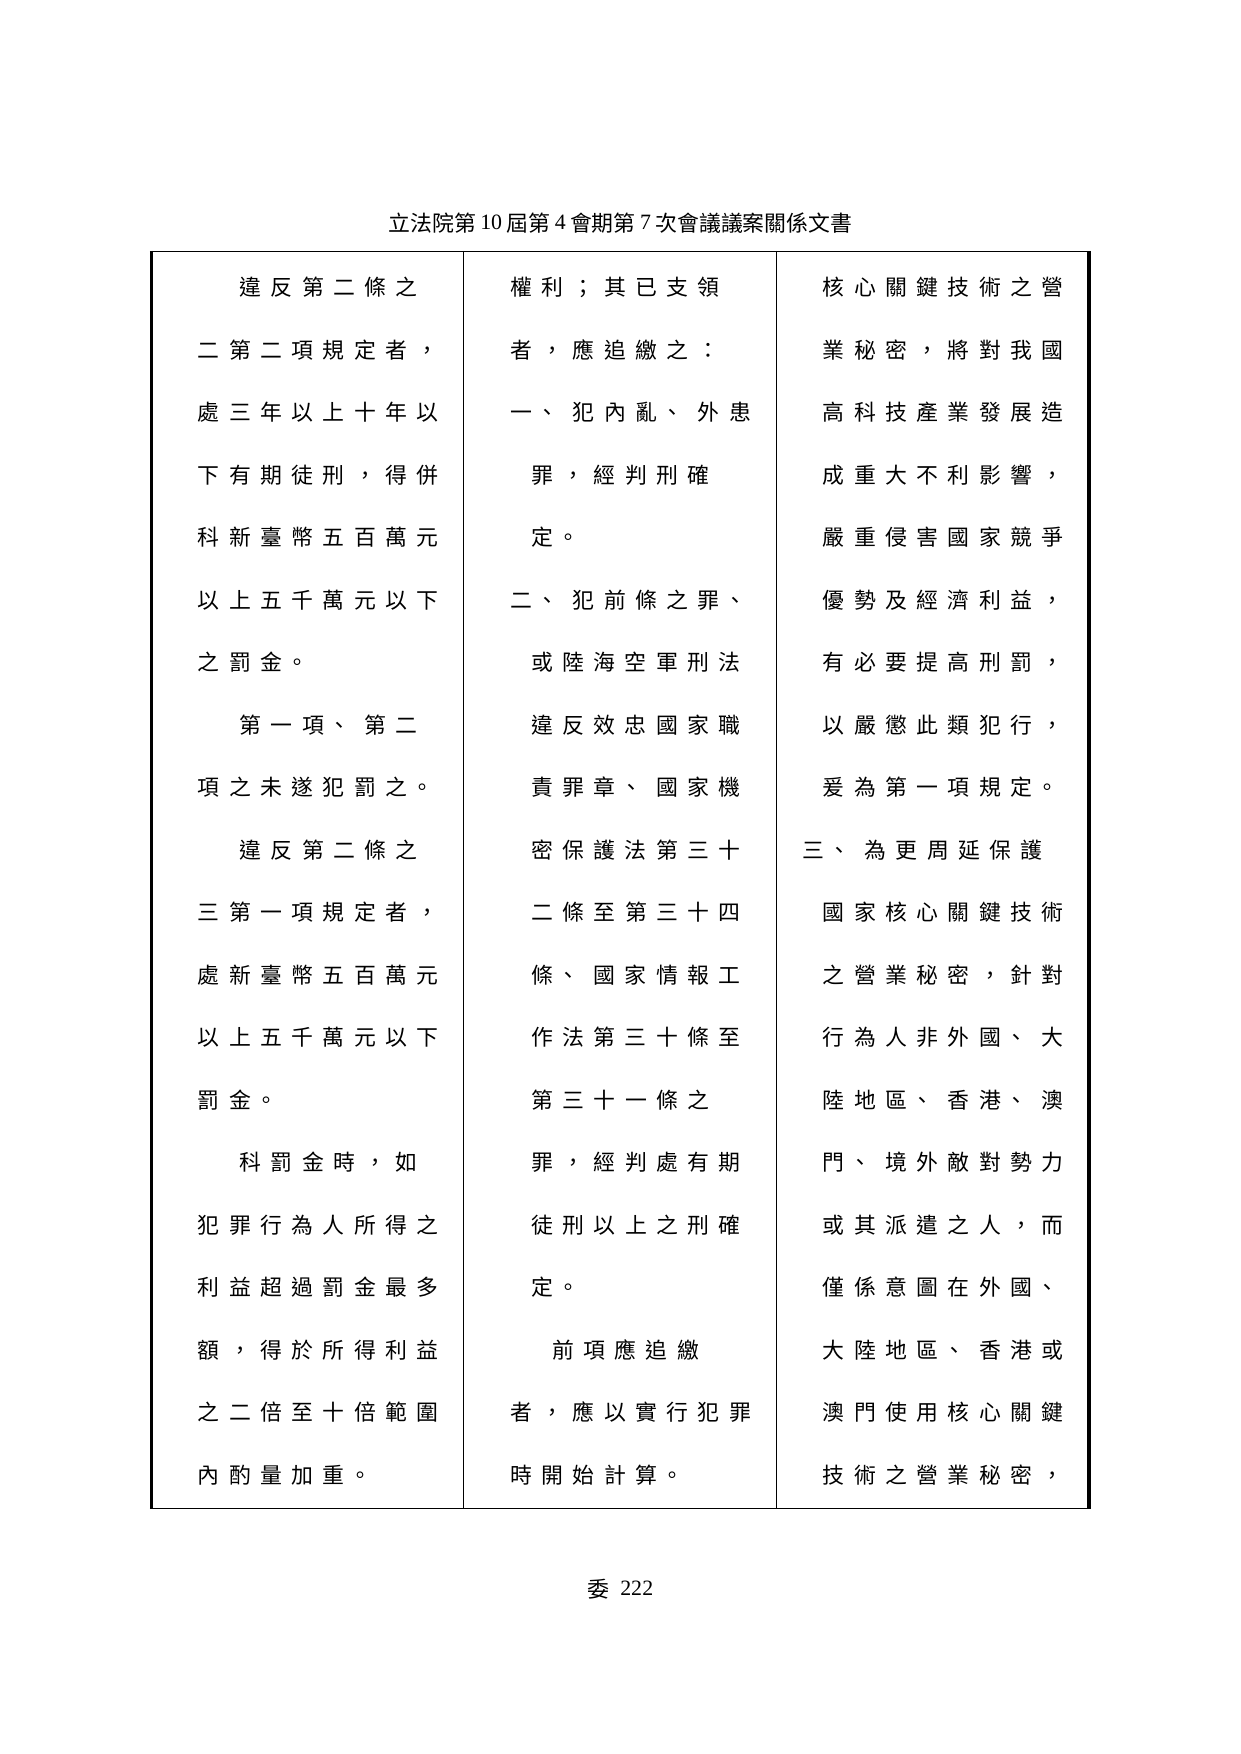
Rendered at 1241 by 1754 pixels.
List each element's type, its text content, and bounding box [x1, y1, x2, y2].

table_cell 違反第二條之二第二項規定者，處三年以上十年以下有期徒刑，得併科新臺幣五百萬元以上五千萬元以下之罰金。 第一項、第二項之未遂犯罰之。 違反第二條之三第一項規定者，處新臺幣五百萬元以上五千萬元以下罰金。 科罰金時，如犯罪行為人所得之利益超過罰金最多額，得於所得利益之二倍至十倍範圍內酌量加重。 [153, 252, 463, 1508]
table_cell 權利；其已支領者，應追繳之： 一、犯內亂、外患罪，經判刑確定。 二、犯前條之罪、或陸海空軍刑法違反效忠國家職責罪章、國家機密保護法第三十二條至第三十四條、國家情報工作法第三十條至第三十一條之罪，經判處有期徒刑以上之刑確定。 前項應追繳者，應以實行犯罪時開始計算。 [464, 252, 776, 1508]
table_cell 核心關鍵技術之營業秘密，將對我國高科技產業發展造成重大不利影響，嚴重侵害國家競爭優勢及經濟利益，有必要提高刑罰，以嚴懲此類犯行，爰為第一項規定。 三、為更周延保護國家核心關鍵技術之營業秘密，針對行為人非外國、大陸地區、香港、澳門、境外敵對勢力或其派遣之人，而僅係意圖在外國、大陸地區、香港或澳門使用核心關鍵技術之營業秘密， [777, 252, 1087, 1508]
